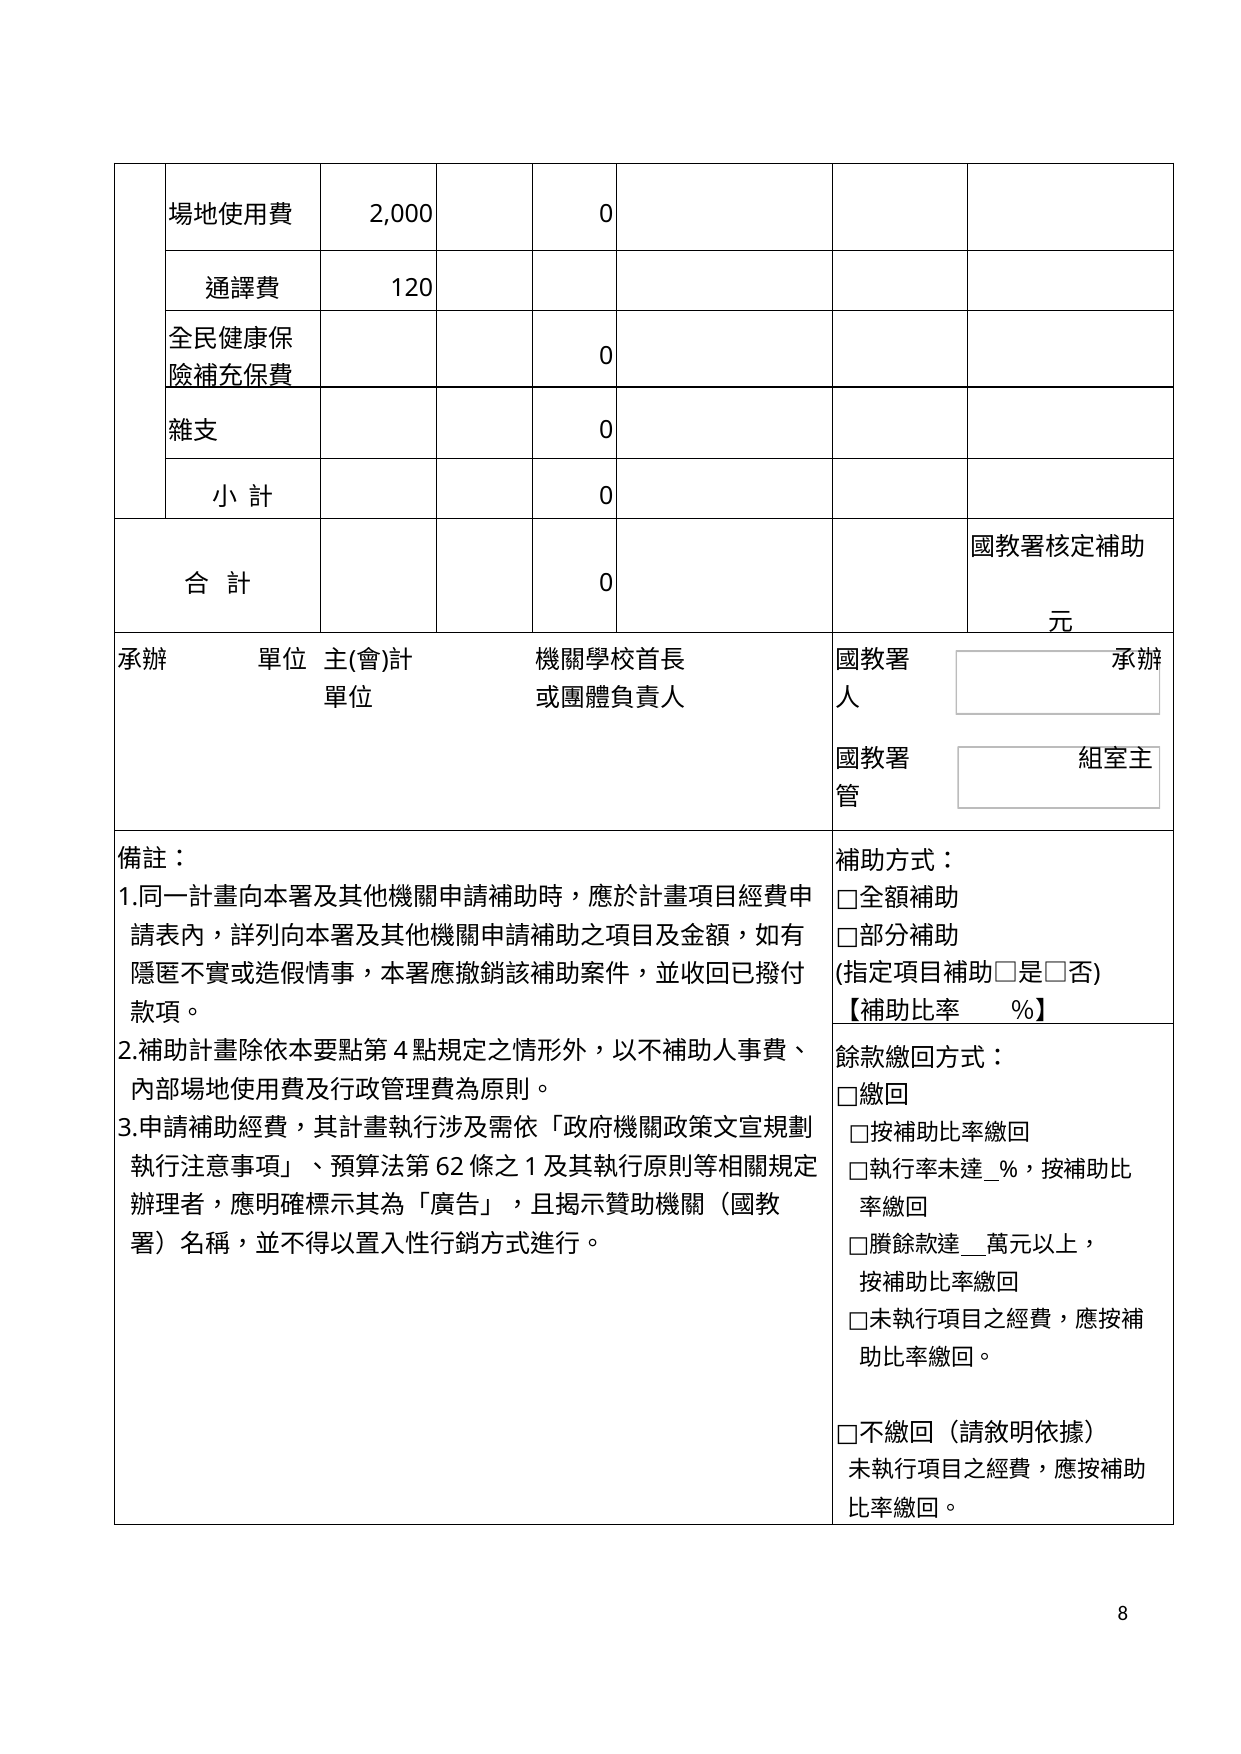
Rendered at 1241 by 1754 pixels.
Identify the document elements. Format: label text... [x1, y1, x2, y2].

table_cell 隱匿不實或造假情事，本署應撤銷該補助案件，並收回已撥付 [115, 946, 832, 984]
table_cell [617, 251, 832, 310]
table_cell 通譯費 [166, 251, 320, 310]
table_cell [115, 1293, 832, 1331]
table_cell 合 計 [115, 519, 320, 632]
table_cell [532, 1370, 616, 1408]
table_cell [115, 1331, 832, 1370]
table_cell 國教署 組室主管 [833, 731, 1173, 830]
table_cell 執行注意事項」、預算法第62條之1及其執行原則等相關規定 [115, 1139, 832, 1177]
table_cell [616, 1370, 832, 1408]
table_cell [321, 519, 436, 632]
table_cell [321, 1370, 436, 1408]
table_cell 2.補助計畫除依本要點第4點規定之情形外，以不補助人事費、 [115, 1023, 832, 1061]
table_cell [833, 459, 967, 518]
table_cell 款項。 [115, 984, 832, 1023]
table_cell [616, 1447, 832, 1485]
table_cell [833, 311, 967, 386]
table_cell 備註： [115, 831, 832, 869]
table_cell 120 [321, 251, 436, 310]
table_cell [437, 164, 532, 250]
table_cell [968, 164, 1173, 250]
table_cell [321, 459, 436, 518]
table_cell 署）名稱，並不得以置入性行銷方式進行。 [115, 1216, 832, 1254]
table_cell [617, 388, 832, 458]
table_cell [436, 1447, 532, 1485]
table_cell 承辦 單位 [115, 633, 321, 830]
table_cell [437, 519, 532, 632]
table_cell [833, 164, 967, 250]
table_cell [833, 388, 967, 458]
table_cell [115, 1254, 832, 1293]
table_cell 0 [533, 311, 616, 386]
table_cell 國教署 承辦人 [833, 633, 1173, 731]
table_cell [617, 311, 832, 386]
table_cell [321, 1447, 436, 1485]
table_cell 補助方式： □全額補助 □部分補助 (指定項目補助□是□否) 【補助比率 ％】 [833, 831, 1173, 1023]
table_cell [968, 251, 1173, 310]
table_cell [437, 388, 532, 458]
table_cell 1.同一計畫向本署及其他機關申請補助時，應於計畫項目經費申 [115, 869, 832, 907]
table_cell [437, 311, 532, 386]
table_cell [165, 1447, 321, 1485]
table_cell [532, 1447, 616, 1485]
table_cell [617, 164, 832, 250]
table_cell [533, 251, 616, 310]
table_cell [115, 1370, 165, 1408]
table_cell 內部場地使用費及行政管理費為原則。 [115, 1061, 832, 1100]
table_cell 小 計 [166, 459, 320, 518]
table_cell [436, 1370, 532, 1408]
table_cell 國教署核定補助 元 [968, 519, 1173, 632]
table_cell 餘款繳回方式： □繳回 □按補助比率繳回 □執行率未達 %，按補助比 率繳回 □賸餘款達 萬元以上， 按補助比率繳回 □未執行項目之經費，應按補 助比率繳回。 □不繳回（請敘明依據） 未執行項目之經費，應按補助 比率繳回。 [833, 1024, 1173, 1524]
table_cell [321, 388, 436, 458]
table_cell 0 [533, 519, 616, 632]
table_cell [617, 459, 832, 518]
table_cell 請表內，詳列向本署及其他機關申請補助之項目及金額，如有 [115, 907, 832, 946]
table_cell [115, 1408, 832, 1447]
table_cell [437, 459, 532, 518]
table_cell 0 [533, 164, 616, 250]
table_cell 2,000 [321, 164, 436, 250]
table_cell 3.申請補助經費，其計畫執行涉及需依「政府機關政策文宣規劃 [115, 1100, 832, 1138]
table_cell 0 [533, 459, 616, 518]
table_cell 機關學校首長 或團體負責人 [532, 633, 832, 830]
table_cell 主(會)計 單位 [321, 633, 532, 830]
table_cell [321, 311, 436, 386]
table_cell 雜支 [166, 388, 320, 458]
table_cell 全民健康保險補充保費 [166, 311, 320, 386]
table_cell [115, 164, 165, 518]
table_cell [833, 519, 967, 632]
table_cell [968, 388, 1173, 458]
table_cell 場地使用費 [166, 164, 320, 250]
table_cell 0 [533, 388, 616, 458]
table_cell 辦理者，應明確標示其為「廣告」，且揭示贊助機關（國教 [115, 1177, 832, 1216]
table_cell [833, 251, 967, 310]
table_cell [968, 311, 1173, 386]
table_cell [617, 519, 832, 632]
table_cell [968, 459, 1173, 518]
table_cell [115, 1485, 832, 1524]
table_cell [115, 1447, 165, 1485]
table_cell [165, 1370, 321, 1408]
table_cell [437, 251, 532, 310]
